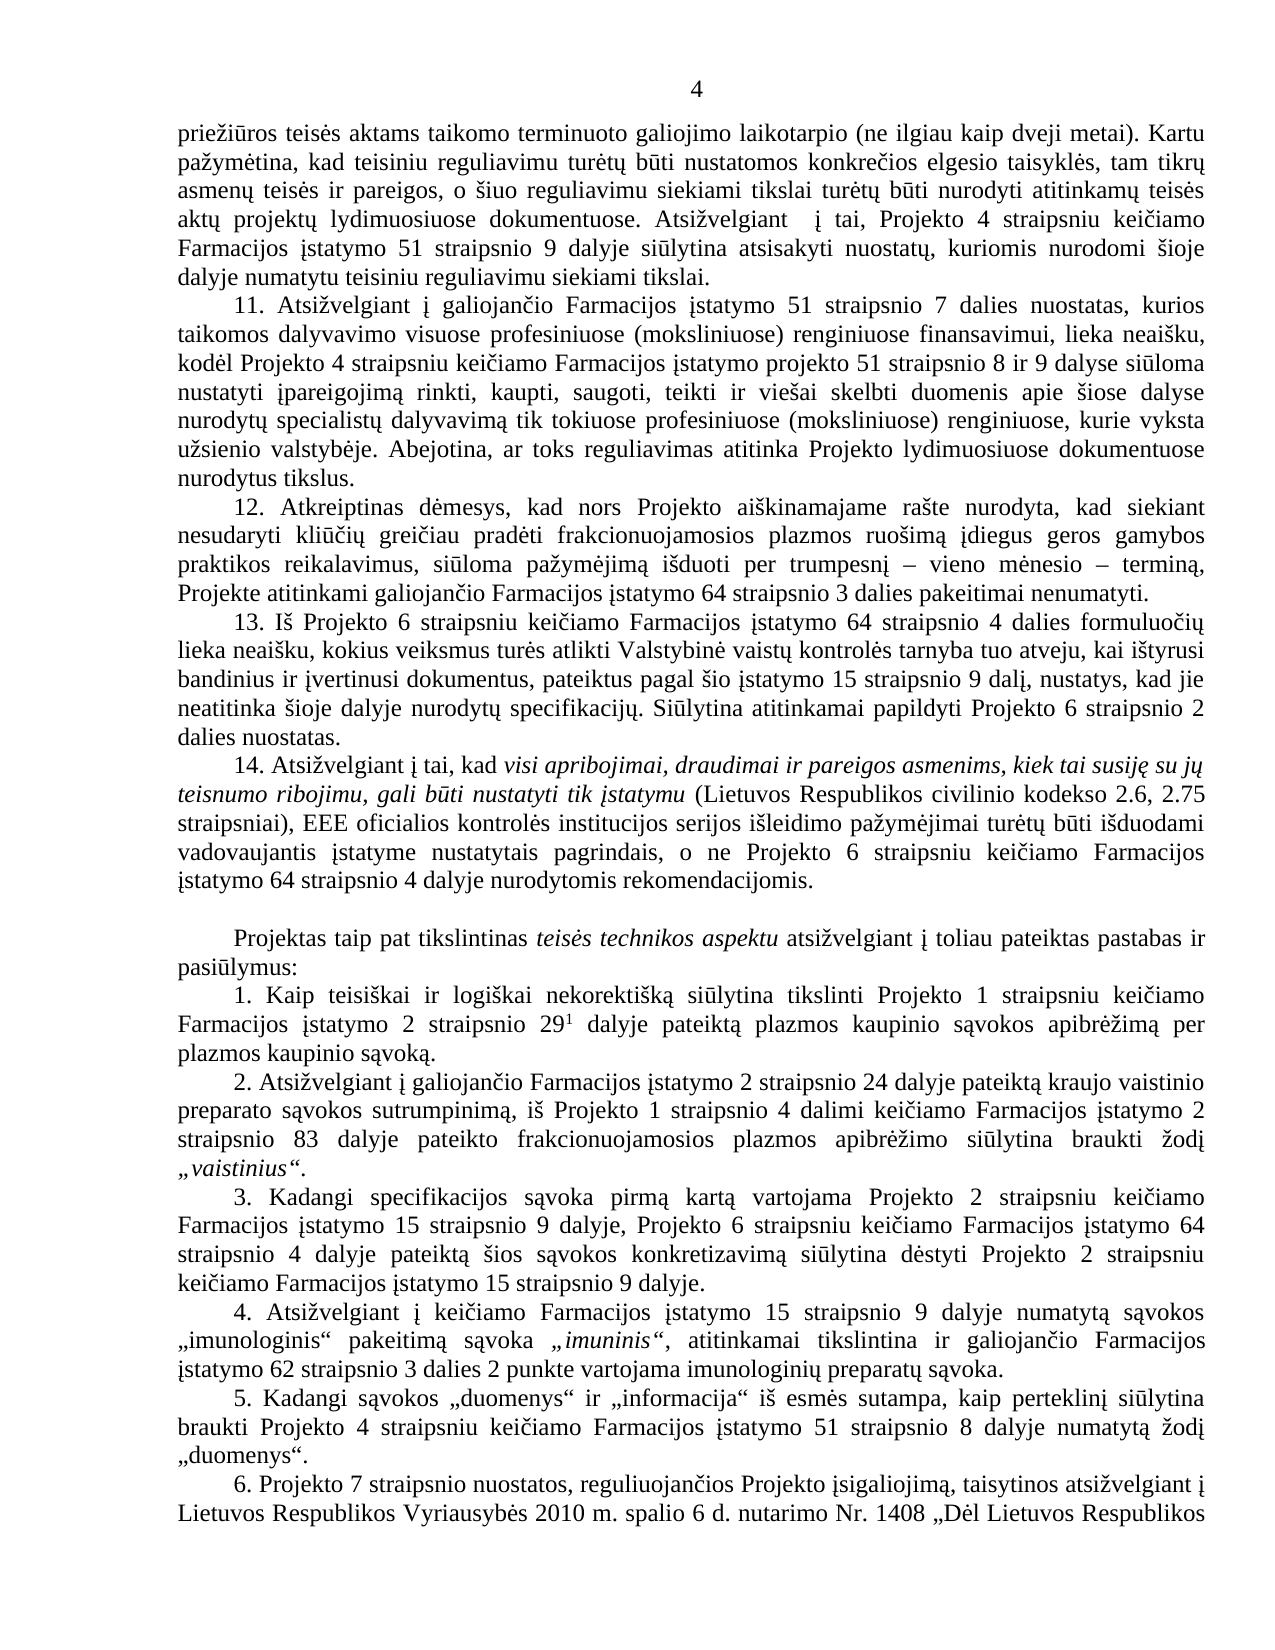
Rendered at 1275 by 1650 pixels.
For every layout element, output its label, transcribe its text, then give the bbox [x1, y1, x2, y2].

text 4. Atsižvelgiant į keičiamo Farmacijos įstatymo 15 straipsnio 9 dalyje numatytą sąvokos „imunologinis“ pakeitimą sąvoka „imuninis“, atitinkamai tikslintina ir galiojančio Farmacijos įstatymo 62 straipsnio 3 dalies 2 punkte vartojama imunologinių preparatų sąvoka. [177, 1297, 1206, 1383]
text 6. Projekto 7 straipsnio nuostatos, reguliuojančios Projekto įsigaliojimą, taisytinos atsižvelgiant į Lietuvos Respublikos Vyriausybės 2010 m. spalio 6 d. nutarimo Nr. 1408 „Dėl Lietuvos Respublikos [177, 1469, 1206, 1527]
text 2. Atsižvelgiant į galiojančio Farmacijos įstatymo 2 straipsnio 24 dalyje pateiktą kraujo vaistinio preparato sąvokos sutrumpinimą, iš Projekto 1 straipsnio 4 dalimi keičiamo Farmacijos įstatymo 2 straipsnio 83 dalyje pateikto frakcionuojamosios plazmos apibrėžimo siūlytina braukti žodį „vaistinius“. [177, 1067, 1206, 1182]
text 5. Kadangi sąvokos „duomenys“ ir „informacija“ iš esmės sutampa, kaip perteklinį siūlytina braukti Projekto 4 straipsniu keičiamo Farmacijos įstatymo 51 straipsnio 8 dalyje numatytą žodį „duomenys“. [177, 1383, 1206, 1469]
text priežiūros teisės aktams taikomo terminuoto galiojimo laikotarpio (ne ilgiau kaip dveji metai). Kartu pažymėtina, kad teisiniu reguliavimu turėtų būti nustatomos konkrečios elgesio taisyklės, tam tikrų asmenų teisės ir pareigos, o šiuo reguliavimu siekiami tikslai turėtų būti nurodyti atitinkamų teisės aktų projektų lydimuosiuose dokumentuose. Atsižvelgiant į tai, Projekto 4 straipsniu keičiamo Farmacijos įstatymo 51 straipsnio 9 dalyje siūlytina atsisakyti nuostatų, kuriomis nurodomi šioje dalyje numatytu teisiniu reguliavimu siekiami tikslai. [177, 118, 1206, 291]
text 14. Atsižvelgiant į tai, kad visi apribojimai, draudimai ir pareigos asmenims, kiek tai susiję su jų teisnumo ribojimu, gali būti nustatyti tik įstatymu (Lietuvos Respublikos civilinio kodekso 2.6, 2.75 straipsniai), EEE oficialios kontrolės institucijos serijos išleidimo pažymėjimai turėtų būti išduodami vadovaujantis įstatyme nustatytais pagrindais, o ne Projekto 6 straipsniu keičiamo Farmacijos įstatymo 64 straipsnio 4 dalyje nurodytomis rekomendacijomis. [177, 751, 1206, 894]
text Projektas taip pat tikslintinas teisės technikos aspektu atsižvelgiant į toliau pateiktas pastabas ir pasiūlymus: [177, 923, 1206, 981]
text 13. Iš Projekto 6 straipsniu keičiamo Farmacijos įstatymo 64 straipsnio 4 dalies formuluočių lieka neaišku, kokius veiksmus turės atlikti Valstybinė vaistų kontrolės tarnyba tuo atveju, kai ištyrusi bandinius ir įvertinusi dokumentus, pateiktus pagal šio įstatymo 15 straipsnio 9 dalį, nustatys, kad jie neatitinka šioje dalyje nurodytų specifikacijų. Siūlytina atitinkamai papildyti Projekto 6 straipsnio 2 dalies nuostatas. [177, 607, 1206, 751]
text 3. Kadangi specifikacijos sąvoka pirmą kartą vartojama Projekto 2 straipsniu keičiamo Farmacijos įstatymo 15 straipsnio 9 dalyje, Projekto 6 straipsniu keičiamo Farmacijos įstatymo 64 straipsnio 4 dalyje pateiktą šios sąvokos konkretizavimą siūlytina dėstyti Projekto 2 straipsniu keičiamo Farmacijos įstatymo 15 straipsnio 9 dalyje. [177, 1182, 1206, 1297]
text 1. Kaip teisiškai ir logiškai nekorektišką siūlytina tikslinti Projekto 1 straipsniu keičiamo Farmacijos įstatymo 2 straipsnio 291 dalyje pateiktą plazmos kaupinio sąvokos apibrėžimą per plazmos kaupinio sąvoką. [177, 981, 1206, 1067]
text 11. Atsižvelgiant į galiojančio Farmacijos įstatymo 51 straipsnio 7 dalies nuostatas, kurios taikomos dalyvavimo visuose profesiniuose (moksliniuose) renginiuose finansavimui, lieka neaišku, kodėl Projekto 4 straipsniu keičiamo Farmacijos įstatymo projekto 51 straipsnio 8 ir 9 dalyse siūloma nustatyti įpareigojimą rinkti, kaupti, saugoti, teikti ir viešai skelbti duomenis apie šiose dalyse nurodytų specialistų dalyvavimą tik tokiuose profesiniuose (moksliniuose) renginiuose, kurie vyksta užsienio valstybėje. Abejotina, ar toks reguliavimas atitinka Projekto lydimuosiuose dokumentuose nurodytus tikslus. [177, 291, 1206, 492]
text 12. Atkreiptinas dėmesys, kad nors Projekto aiškinamajame rašte nurodyta, kad siekiant nesudaryti kliūčių greičiau pradėti frakcionuojamosios plazmos ruošimą įdiegus geros gamybos praktikos reikalavimus, siūloma pažymėjimą išduoti per trumpesnį – vieno mėnesio – terminą, Projekte atitinkami galiojančio Farmacijos įstatymo 64 straipsnio 3 dalies pakeitimai nenumatyti. [177, 492, 1206, 607]
